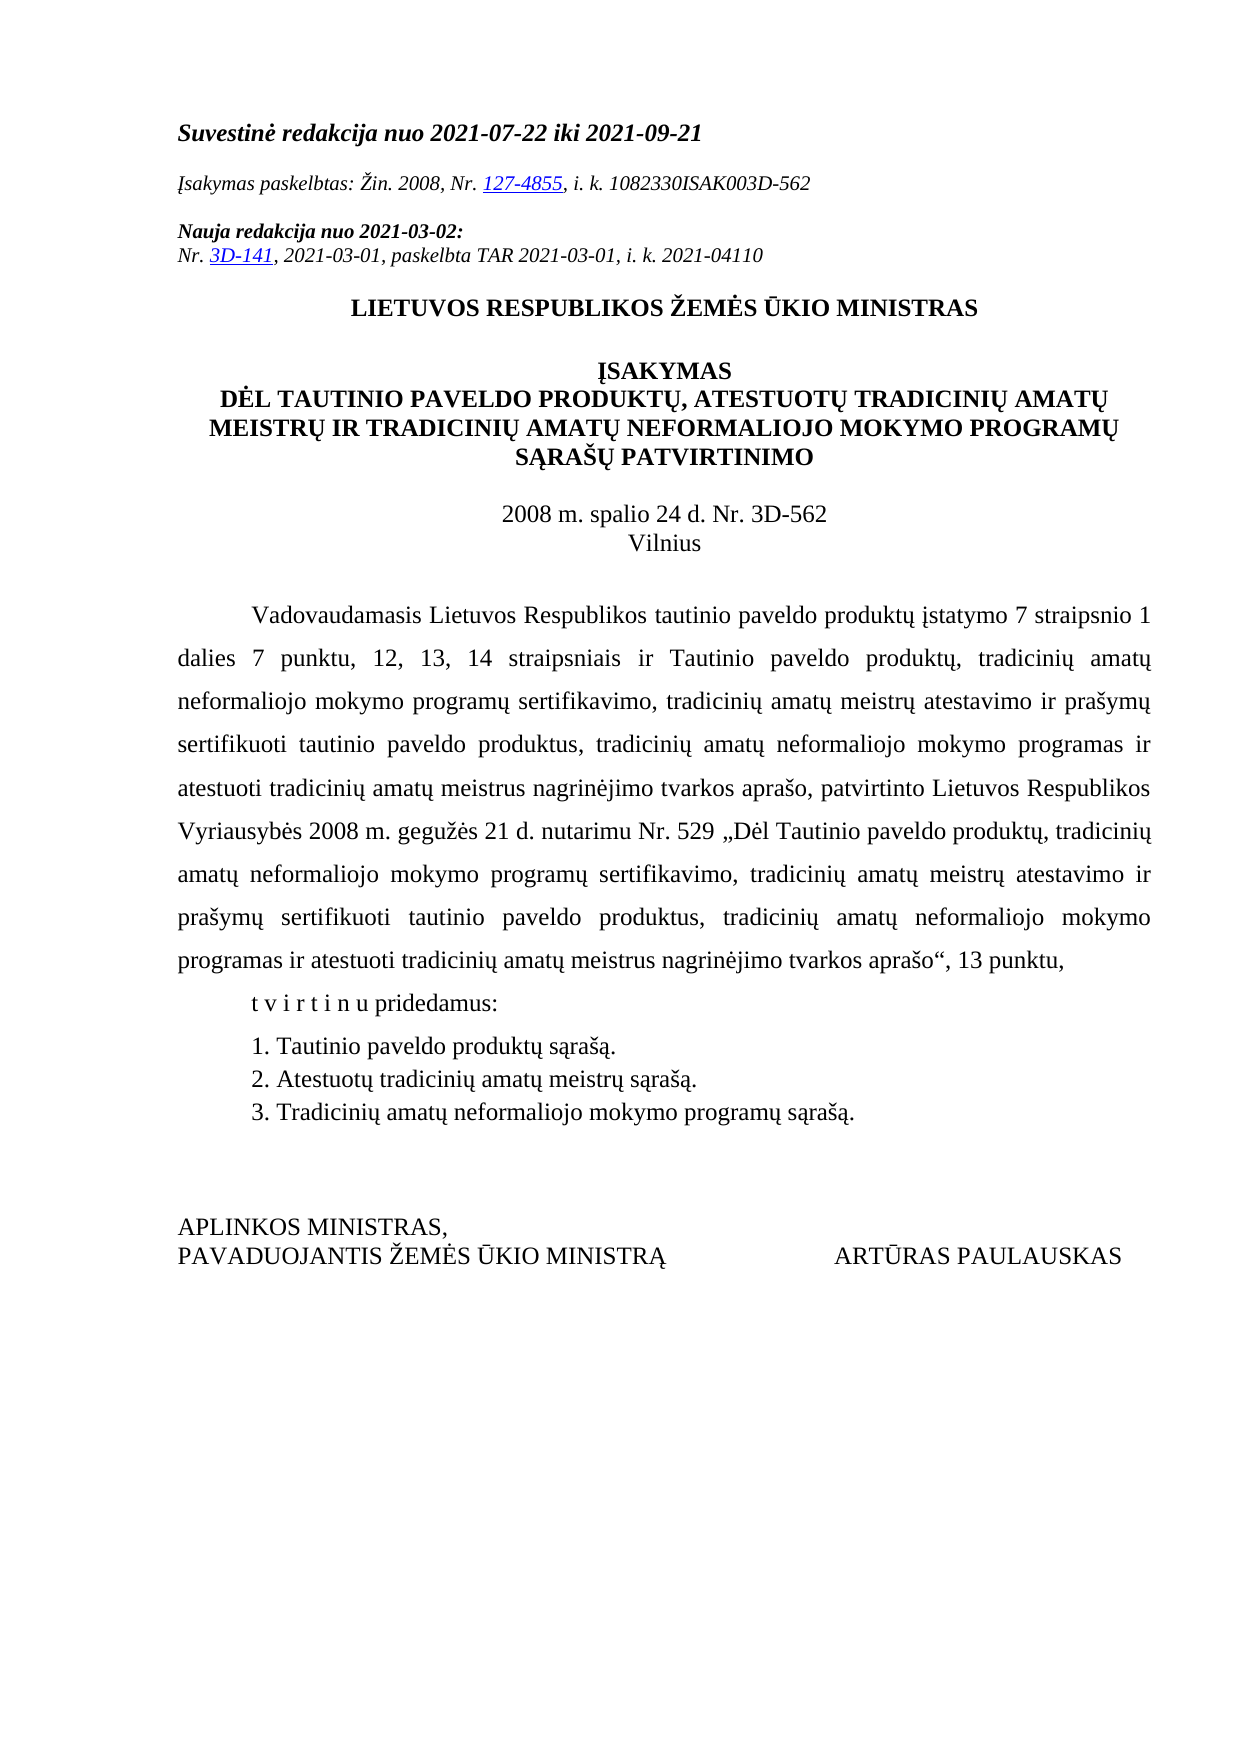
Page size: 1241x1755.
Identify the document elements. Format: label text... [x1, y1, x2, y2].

text Įsakymas paskelbtas: Žin. 2008, Nr. 127-4855, i. k. 1082330ISAK003D-562 [177, 171, 1152, 195]
text 1. Tautinio paveldo produktų sąrašą. [177, 1031, 1152, 1060]
text Nauja redakcija nuo 2021-03-02: [177, 219, 1152, 243]
text t v i r t i n u pridedamus: [177, 988, 1152, 1017]
text Vilnius [177, 528, 1152, 557]
text Suvestinė redakcija nuo 2021-07-22 iki 2021-09-21 [177, 118, 1152, 147]
text PAVADUOJANTIS ŽEMĖS ŪKIO MINISTRĄ ARTŪRAS PAULAUSKAS [177, 1241, 1152, 1270]
text LIETUVOS RESPUBLIKOS ŽEMĖS ŪKIO MINISTRAS [177, 293, 1152, 322]
text Nr. 3D-141, 2021-03-01, paskelbta TAR 2021-03-01, i. k. 2021-04110 [177, 243, 1152, 267]
text APLINKOS MINISTRAS, [177, 1212, 1152, 1241]
text 2. Atestuotų tradicinių amatų meistrų sąrašą. [177, 1064, 1152, 1093]
text DĖL TAUTINIO PAVELDO PRODUKTŲ, ATESTUOTŲ TRADICINIŲ AMATŲ MEISTRŲ IR TRADICINIŲ AMATŲ NEFORMALIOJO MOKYMO PROGRAMŲ SĄRAŠŲ PATVIRTINIMO [177, 384, 1152, 471]
text Vadovaudamasis Lietuvos Respublikos tautinio paveldo produktų įstatymo 7 straipsnio 1 dalies 7 punktu, 12, 13, 14 straipsniais ir Tautinio paveldo produktų, tradicinių amatų neformaliojo mokymo programų sertifikavimo, tradicinių amatų meistrų atestavimo ir prašymų sertifikuoti tautinio paveldo produktus, tradicinių amatų neformaliojo mokymo programas ir atestuoti tradicinių amatų meistrus nagrinėjimo tvarkos aprašo, patvirtinto Lietuvos Respublikos Vyriausybės 2008 m. gegužės 21 d. nutarimu Nr. 529 „Dėl Tautinio paveldo produktų, tradicinių amatų neformaliojo mokymo programų sertifikavimo, tradicinių amatų meistrų atestavimo ir prašymų sertifikuoti tautinio paveldo produktus, tradicinių amatų neformaliojo mokymo programas ir atestuoti tradicinių amatų meistrus nagrinėjimo tvarkos aprašo“, 13 punktu, [177, 600, 1152, 974]
text 2008 m. spalio 24 d. Nr. 3D-562 [177, 499, 1152, 528]
text 3. Tradicinių amatų neformaliojo mokymo programų sąrašą. [177, 1097, 1152, 1126]
text ĮSAKYMAS [177, 356, 1152, 384]
